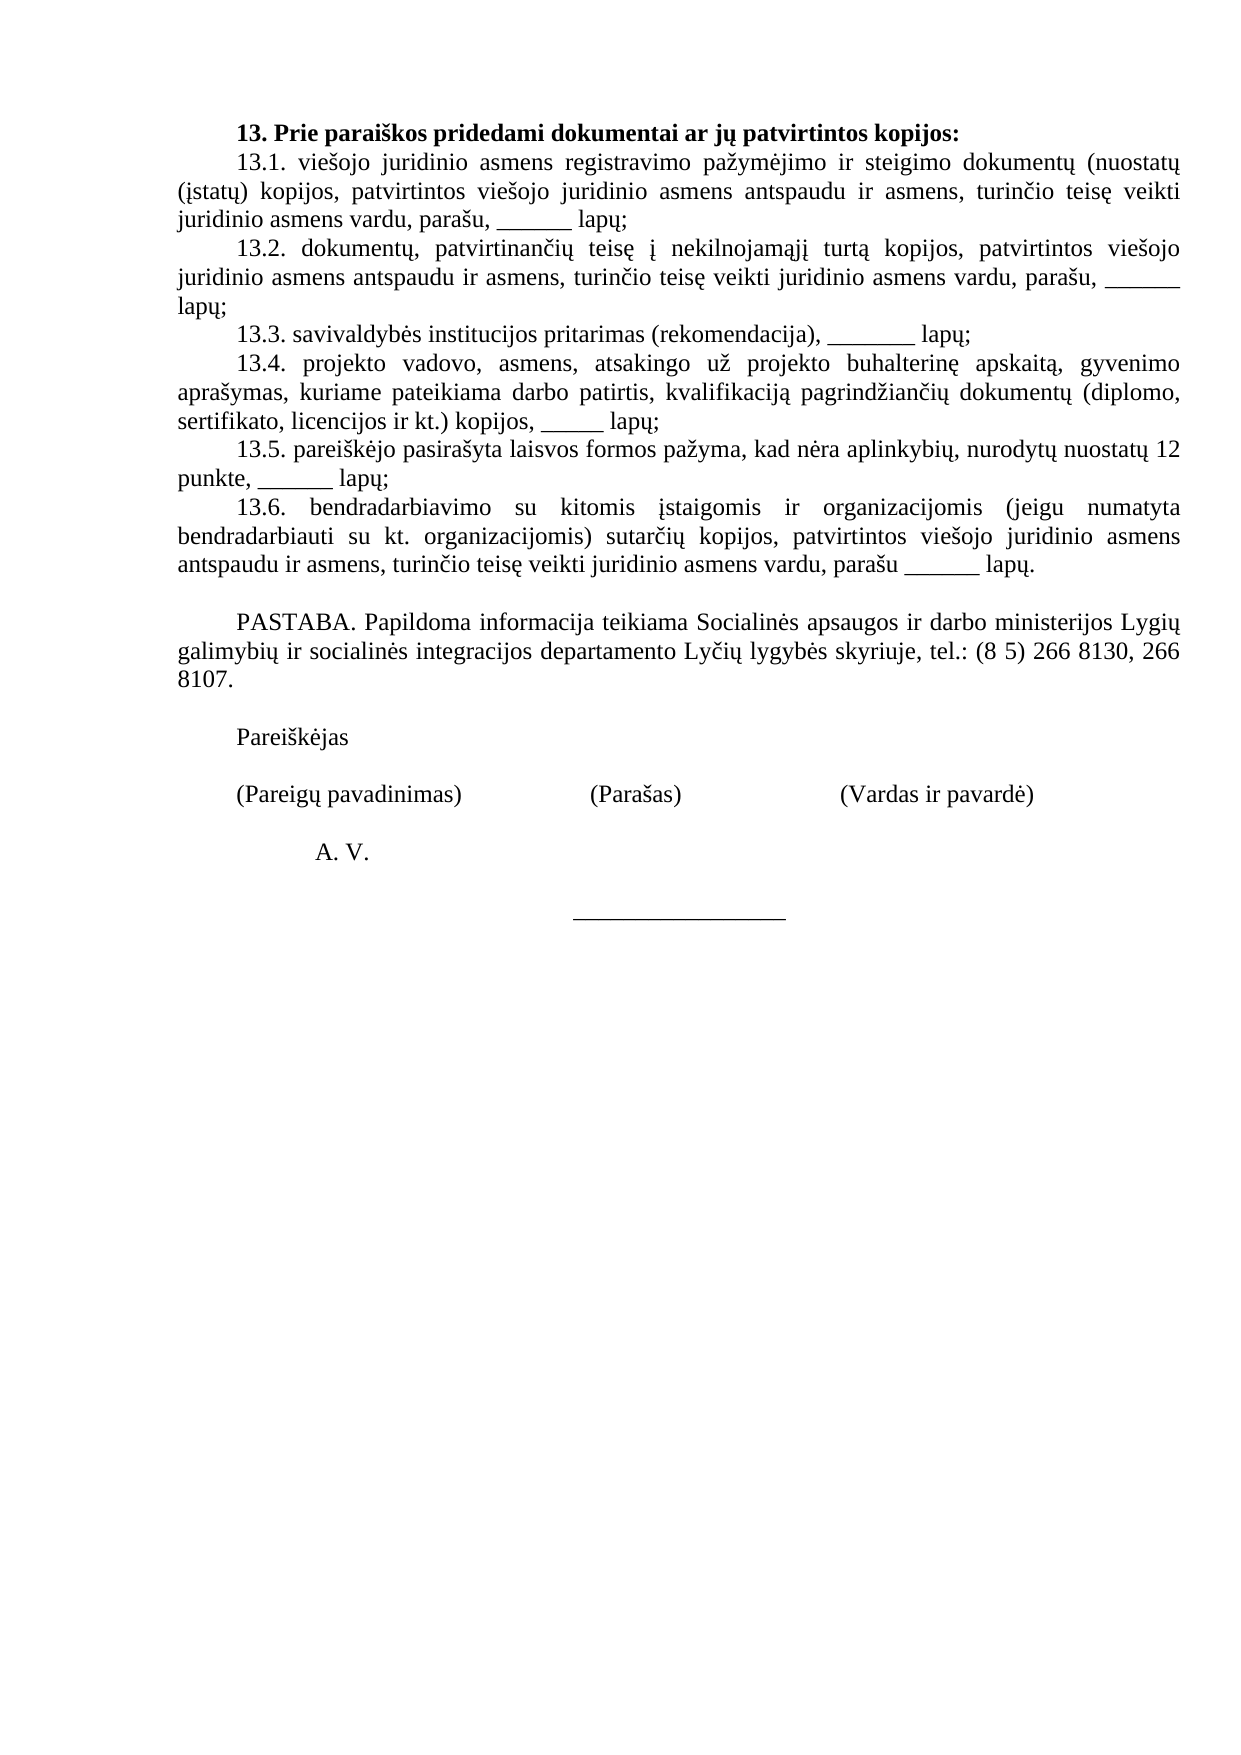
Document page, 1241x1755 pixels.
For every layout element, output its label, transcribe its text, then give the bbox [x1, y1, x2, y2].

text 13.1. viešojo juridinio asmens registravimo pažymėjimo ir steigimo dokumentų (nuostatų (įstatų) kopijos, patvirtintos viešojo juridinio asmens antspaudu ir asmens, turinčio teisę veikti juridinio asmens vardu, parašu, ______ lapų; [177, 147, 1181, 233]
text A. V. [177, 837, 1181, 866]
text 13. Prie paraiškos pridedami dokumentai ar jų patvirtintos kopijos: [177, 118, 1181, 147]
text 13.5. pareiškėjo pasirašyta laisvos formos pažyma, kad nėra aplinkybių, nurodytų nuostatų 12 punkte, ______ lapų; [177, 434, 1181, 492]
text _________________ [177, 894, 1181, 923]
text 13.6. bendradarbiavimo su kitomis įstaigomis ir organizacijomis (jeigu numatyta bendradarbiauti su kt. organizacijomis) sutarčių kopijos, patvirtintos viešojo juridinio asmens antspaudu ir asmens, turinčio teisę veikti juridinio asmens vardu, parašu ______ lapų. [177, 492, 1181, 578]
text PASTABA. Papildoma informacija teikiama Socialinės apsaugos ir darbo ministerijos Lygių galimybių ir socialinės integracijos departamento Lyčių lygybės skyriuje, tel.: (8 5) 266 8130, 266 8107. [177, 607, 1181, 693]
text (Pareigų pavadinimas) (Parašas) (Vardas ir pavardė) [177, 779, 1181, 808]
text 13.2. dokumentų, patvirtinančių teisę į nekilnojamąjį turtą kopijos, patvirtintos viešojo juridinio asmens antspaudu ir asmens, turinčio teisę veikti juridinio asmens vardu, parašu, ______ lapų; [177, 233, 1181, 319]
text 13.3. savivaldybės institucijos pritarimas (rekomendacija), _______ lapų; [177, 319, 1181, 348]
text Pareiškėjas [177, 722, 1181, 751]
text 13.4. projekto vadovo, asmens, atsakingo už projekto buhalterinę apskaitą, gyvenimo aprašymas, kuriame pateikiama darbo patirtis, kvalifikaciją pagrindžiančių dokumentų (diplomo, sertifikato, licencijos ir kt.) kopijos, _____ lapų; [177, 348, 1181, 434]
